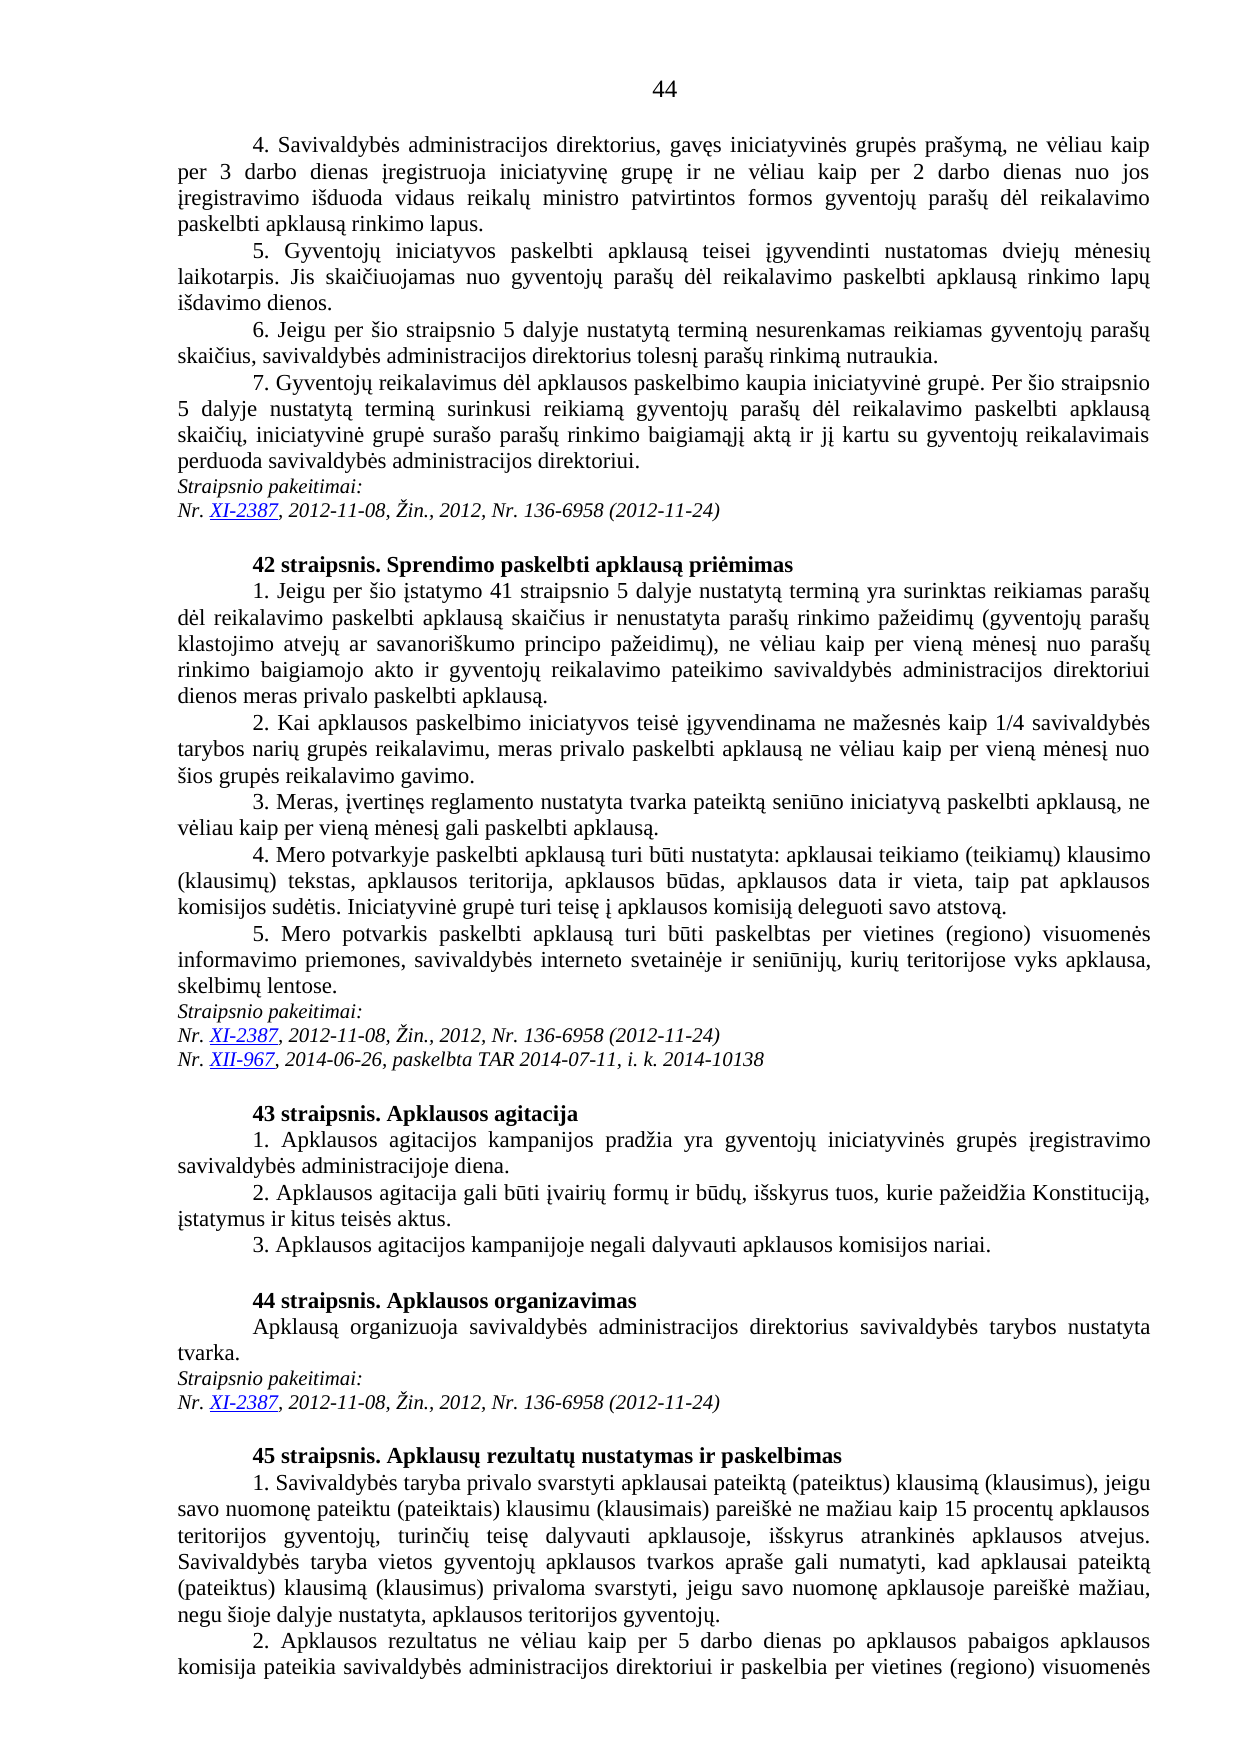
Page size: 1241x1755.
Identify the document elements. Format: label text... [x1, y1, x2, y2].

text 44 straipsnis. Apklausos organizavimas [177, 1287, 1152, 1313]
text Nr. XI-2387, 2012-11-08, Žin., 2012, Nr. 136-6958 (2012-11-24) [177, 1023, 1152, 1047]
text Straipsnio pakeitimai: [177, 999, 1152, 1023]
text 1. Jeigu per šio įstatymo 41 straipsnio 5 dalyje nustatytą terminą yra surinktas reikiamas parašų dėl reikalavimo paskelbti apklausą skaičius ir nenustatyta parašų rinkimo pažeidimų (gyventojų parašų klastojimo atvejų ar savanoriškumo principo pažeidimų), ne vėliau kaip per vieną mėnesį nuo parašų rinkimo baigiamojo akto ir gyventojų reikalavimo pateikimo savivaldybės administracijos direktoriui dienos meras privalo paskelbti apklausą. [177, 577, 1152, 709]
text 3. Apklausos agitacijos kampanijoje negali dalyvauti apklausos komisijos nariai. [177, 1232, 1152, 1258]
text 42 straipsnis. Sprendimo paskelbti apklausą priėmimas [177, 551, 1152, 577]
text Nr. XI-2387, 2012-11-08, Žin., 2012, Nr. 136-6958 (2012-11-24) [177, 498, 1152, 522]
text 2. Kai apklausos paskelbimo iniciatyvos teisė įgyvendinama ne mažesnės kaip 1/4 savivaldybės tarybos narių grupės reikalavimu, meras privalo paskelbti apklausą ne vėliau kaip per vieną mėnesį nuo šios grupės reikalavimo gavimo. [177, 709, 1152, 788]
text Nr. XI-2387, 2012-11-08, Žin., 2012, Nr. 136-6958 (2012-11-24) [177, 1390, 1152, 1414]
text 1. Apklausos agitacijos kampanijos pradžia yra gyventojų iniciatyvinės grupės įregistravimo savivaldybės administracijoje diena. [177, 1126, 1152, 1179]
text Nr. XII-967, 2014-06-26, paskelbta TAR 2014-07-11, i. k. 2014-10138 [177, 1047, 1152, 1071]
text 45 straipsnis. Apklausų rezultatų nustatymas ir paskelbimas [177, 1443, 1152, 1469]
text 4. Mero potvarkyje paskelbti apklausą turi būti nustatyta: apklausai teikiamo (teikiamų) klausimo (klausimų) tekstas, apklausos teritorija, apklausos būdas, apklausos data ir vieta, taip pat apklausos komisijos sudėtis. Iniciatyvinė grupė turi teisę į apklausos komisiją deleguoti savo atstovą. [177, 841, 1152, 920]
text 1. Savivaldybės taryba privalo svarstyti apklausai pateiktą (pateiktus) klausimą (klausimus), jeigu savo nuomonę pateiktu (pateiktais) klausimu (klausimais) pareiškė ne mažiau kaip 15 procentų apklausos teritorijos gyventojų, turinčių teisę dalyvauti apklausoje, išskyrus atrankinės apklausos atvejus. Savivaldybės taryba vietos gyventojų apklausos tvarkos apraše gali numatyti, kad apklausai pateiktą (pateiktus) klausimą (klausimus) privaloma svarstyti, jeigu savo nuomonę apklausoje pareiškė mažiau, negu šioje dalyje nustatyta, apklausos teritorijos gyventojų. [177, 1469, 1152, 1627]
text 5. Mero potvarkis paskelbti apklausą turi būti paskelbtas per vietines (regiono) visuomenės informavimo priemones, savivaldybės interneto svetainėje ir seniūnijų, kurių teritorijose vyks apklausa, skelbimų lentose. [177, 920, 1152, 999]
text Straipsnio pakeitimai: [177, 1366, 1152, 1390]
text 4. Savivaldybės administracijos direktorius, gavęs iniciatyvinės grupės prašymą, ne vėliau kaip per 3 darbo dienas įregistruoja iniciatyvinę grupę ir ne vėliau kaip per 2 darbo dienas nuo jos įregistravimo išduoda vidaus reikalų ministro patvirtintos formos gyventojų parašų dėl reikalavimo paskelbti apklausą rinkimo lapus. [177, 131, 1152, 237]
text 43 straipsnis. Apklausos agitacija [177, 1100, 1152, 1126]
text 2. Apklausos agitacija gali būti įvairių formų ir būdų, išskyrus tuos, kurie pažeidžia Konstituciją, įstatymus ir kitus teisės aktus. [177, 1179, 1152, 1232]
text 6. Jeigu per šio straipsnio 5 dalyje nustatytą terminą nesurenkamas reikiamas gyventojų parašų skaičius, savivaldybės administracijos direktorius tolesnį parašų rinkimą nutraukia. [177, 316, 1152, 368]
text 5. Gyventojų iniciatyvos paskelbti apklausą teisei įgyvendinti nustatomas dviejų mėnesių laikotarpis. Jis skaičiuojamas nuo gyventojų parašų dėl reikalavimo paskelbti apklausą rinkimo lapų išdavimo dienos. [177, 237, 1152, 316]
text Apklausą organizuoja savivaldybės administracijos direktorius savivaldybės tarybos nustatyta tvarka. [177, 1313, 1152, 1366]
text 7. Gyventojų reikalavimus dėl apklausos paskelbimo kaupia iniciatyvinė grupė. Per šio straipsnio 5 dalyje nustatytą terminą surinkusi reikiamą gyventojų parašų dėl reikalavimo paskelbti apklausą skaičių, iniciatyvinė grupė surašo parašų rinkimo baigiamąjį aktą ir jį kartu su gyventojų reikalavimais perduoda savivaldybės administracijos direktoriui. [177, 368, 1152, 474]
text 2. Apklausos rezultatus ne vėliau kaip per 5 darbo dienas po apklausos pabaigos apklausos komisija pateikia savivaldybės administracijos direktoriui ir paskelbia per vietines (regiono) visuomenės [177, 1627, 1152, 1680]
text Straipsnio pakeitimai: [177, 474, 1152, 498]
text 3. Meras, įvertinęs reglamento nustatyta tvarka pateiktą seniūno iniciatyvą paskelbti apklausą, ne vėliau kaip per vieną mėnesį gali paskelbti apklausą. [177, 788, 1152, 841]
